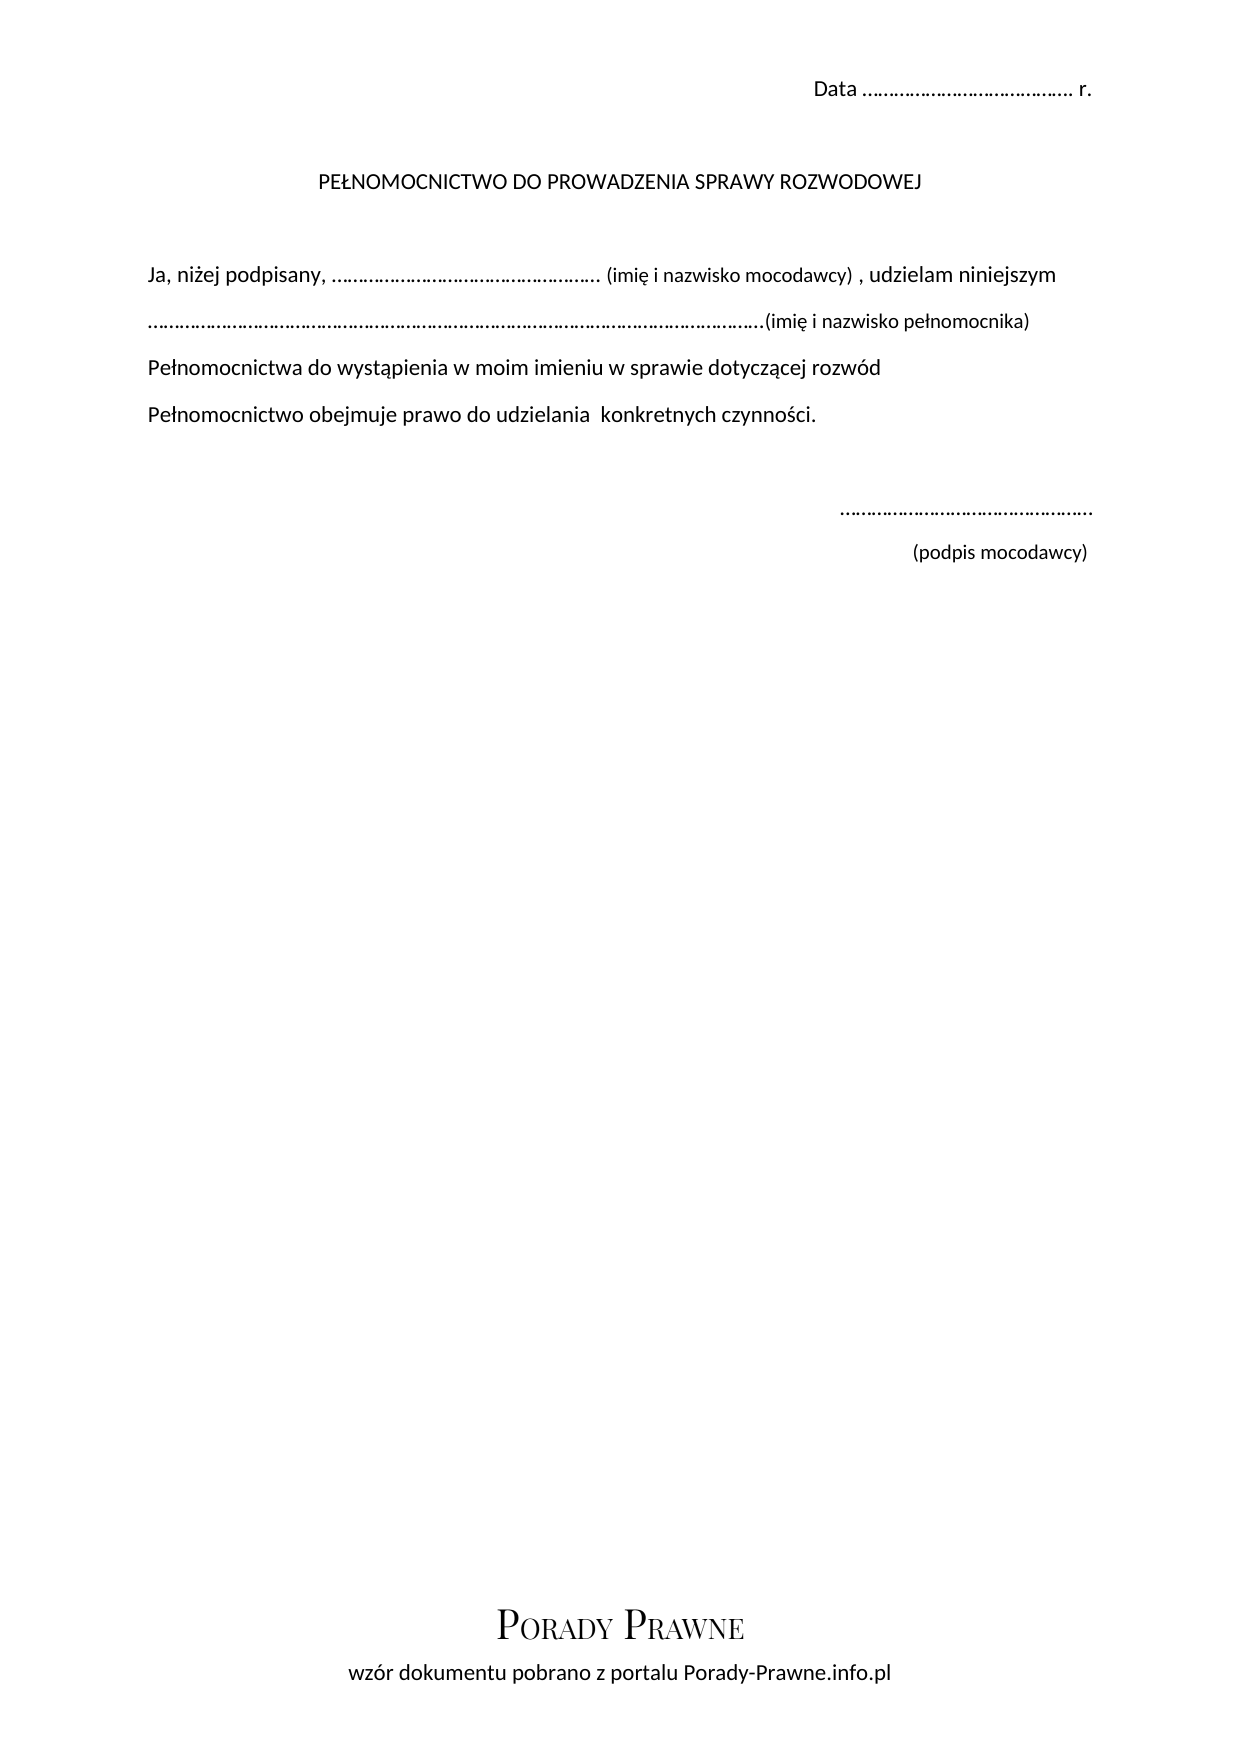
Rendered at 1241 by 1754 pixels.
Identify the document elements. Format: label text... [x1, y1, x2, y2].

text ………………………………………… [148, 493, 1093, 521]
text PEŁNOMOCNICTWO DO PROWADZENIA SPRAWY ROZWODOWEJ [148, 167, 1093, 195]
text Ja, niżej podpisany, …………………………………………… (imię i nazwisko mocodawcy) , udzielam niniejszym [148, 260, 1093, 288]
text ………………………………………………………………………………………………………(imię i nazwisko pełnomocnika) [148, 307, 1093, 334]
text Data …………………………………. r. [148, 74, 1093, 102]
text Pełnomocnictwo obejmuje prawo do udzielania konkretnych czynności. [148, 400, 1093, 428]
text (podpis mocodawcy) [148, 539, 1093, 565]
text Pełnomocnictwa do wystąpienia w moim imieniu w sprawie dotyczącej rozwód [148, 353, 1093, 381]
